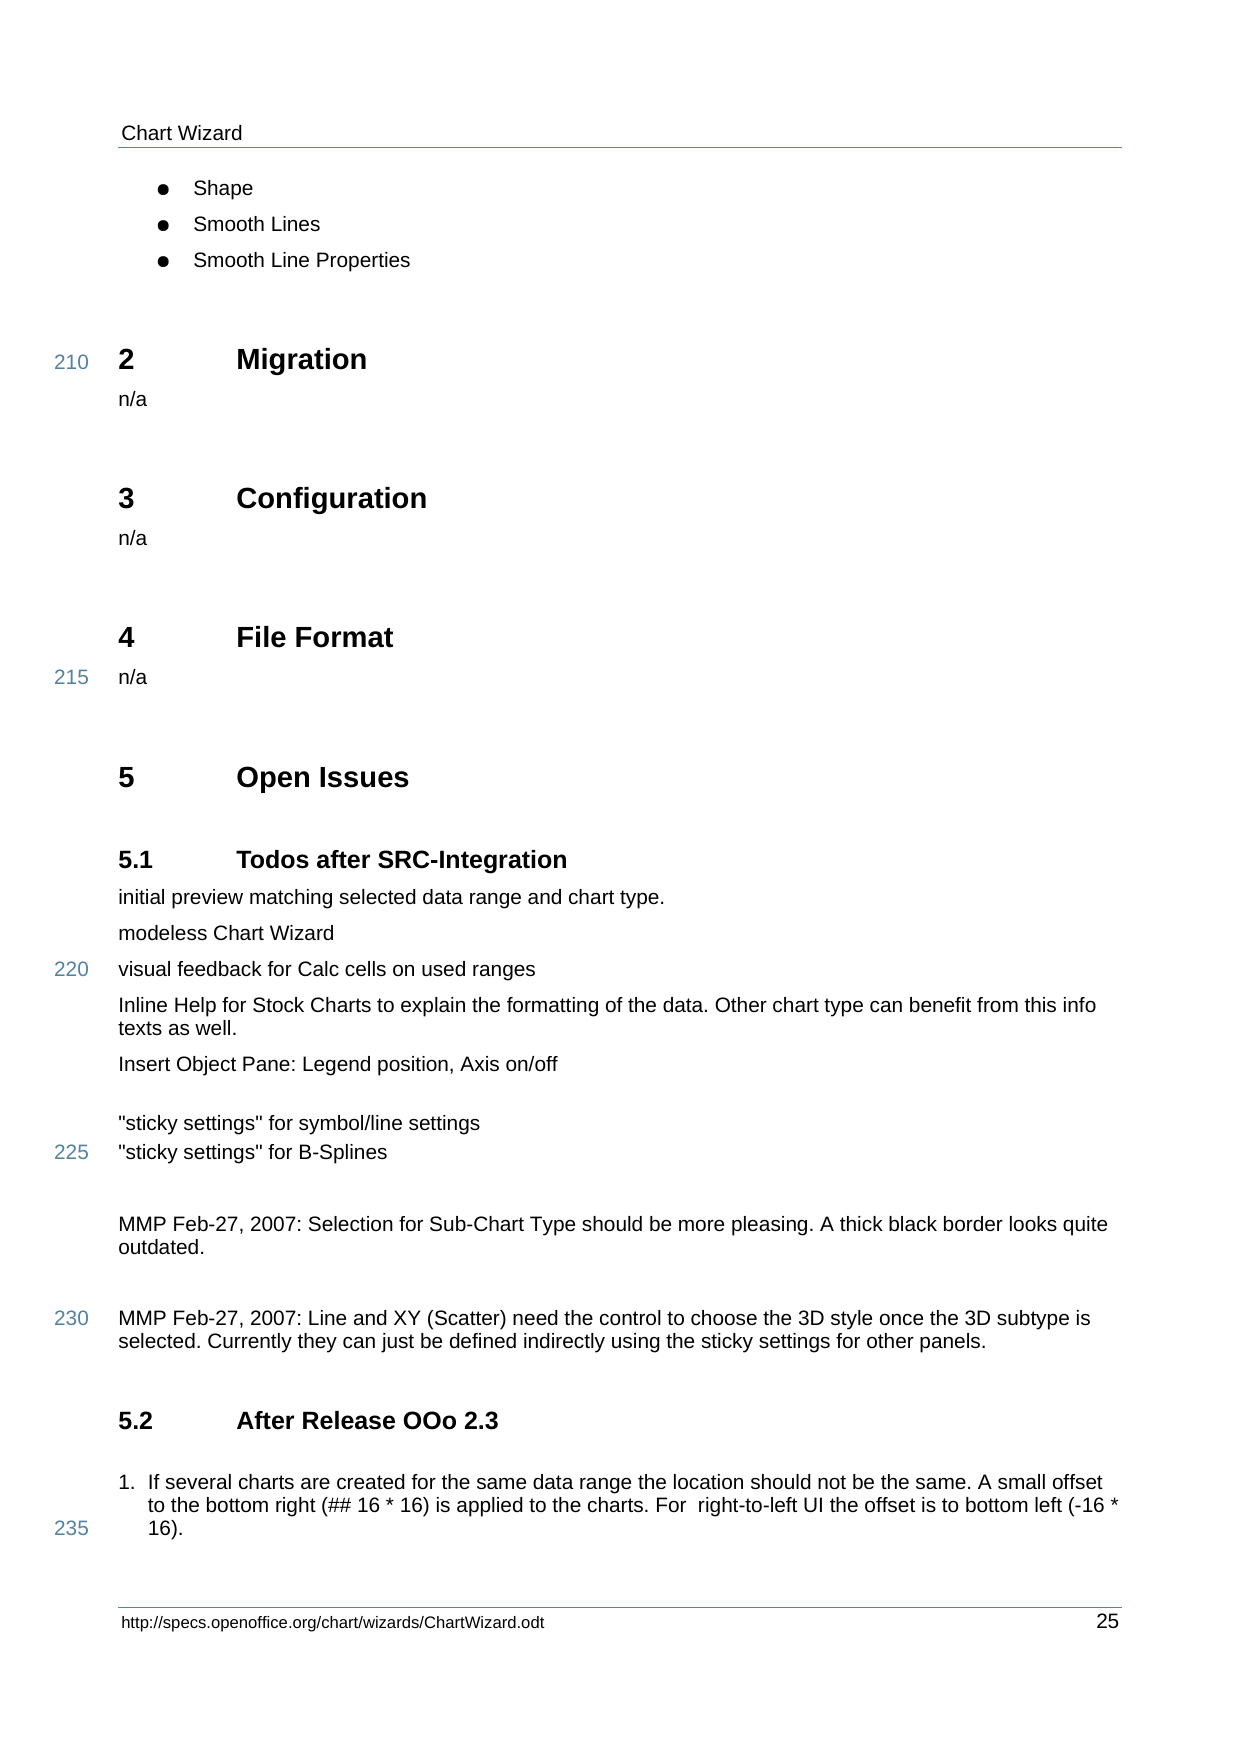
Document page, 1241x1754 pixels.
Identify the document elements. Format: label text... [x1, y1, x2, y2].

text MMP Feb-27, 2007: Line and XY (Scatter) need the control to choose the 3D style once the 3D subtype is selected. Currently they can just be defined indirectly using the sticky settings for other panels. [118, 1307, 1122, 1353]
text n/a [118, 387, 1122, 411]
list If several charts are created for the same data range the location should not be the same. A small offset to the bottom right (## 16 * 16) is applied to the charts. For right-to-left UI the offset is to bottom left (-16 * 16). [118, 1470, 1122, 1540]
subtitle Open Issues [118, 761, 1122, 793]
subtitle After Release OOo 2.3 [118, 1407, 1122, 1435]
text n/a [118, 666, 1122, 689]
text visual feedback for Calc cells on used ranges [118, 957, 1122, 981]
subtitle Migration [118, 343, 1122, 376]
text initial preview matching selected data range and chart type. [118, 886, 1122, 909]
subtitle Configuration [118, 482, 1122, 515]
text "sticky settings" for B-Splines [118, 1141, 1122, 1164]
list Smooth Lines [156, 212, 1122, 236]
text MMP Feb-27, 2007: Selection for Sub-Chart Type should be more pleasing. A thick black border looks quite outdated. [118, 1212, 1122, 1258]
text n/a [118, 527, 1122, 550]
text Inline Help for Stock Charts to explain the formatting of the data. Other chart type can benefit from this info texts as well. [118, 993, 1122, 1039]
text modeless Chart Wizard [118, 922, 1122, 945]
subtitle Todos after SRC-Integration [118, 846, 1122, 874]
text "sticky settings" for symbol/line settings [118, 1111, 1122, 1135]
list Smooth Line Properties [156, 248, 1122, 271]
text Insert Object Pane: Legend position, Axis on/off [118, 1052, 1122, 1075]
subtitle File Format [118, 621, 1122, 654]
list Shape [156, 177, 1122, 200]
